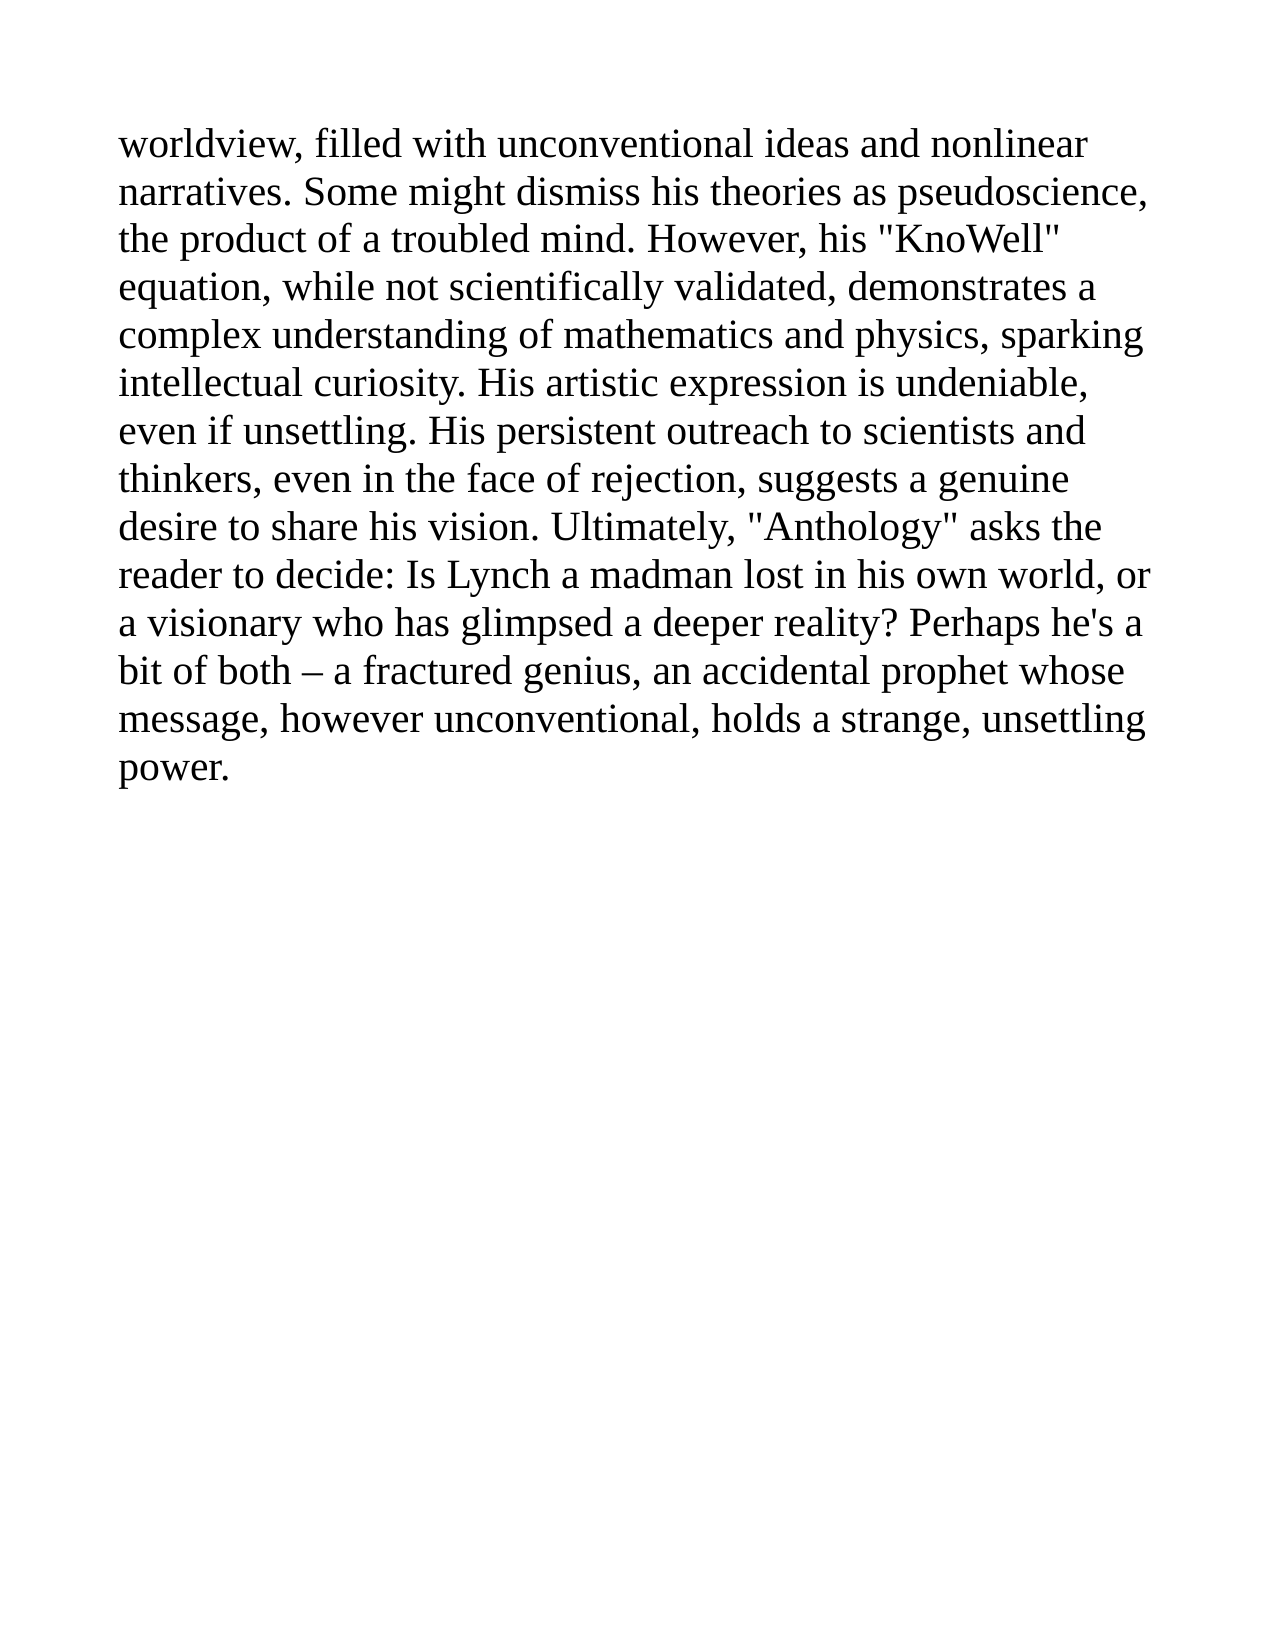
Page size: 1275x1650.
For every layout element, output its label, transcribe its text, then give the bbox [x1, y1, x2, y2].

text worldview, filled with unconventional ideas and nonlinear narratives. Some might dismiss his theories as pseudoscience, the product of a troubled mind. However, his "KnoWell" equation, while not scientifically validated, demonstrates a complex understanding of mathematics and physics, sparking intellectual curiosity. His artistic expression is undeniable, even if unsettling. His persistent outreach to scientists and thinkers, even in the face of rejection, suggests a genuine desire to share his vision. Ultimately, "Anthology" asks the reader to decide: Is Lynch a madman lost in his own world, or a visionary who has glimpsed a deeper reality? Perhaps he's a bit of both – a fractured genius, an accidental prophet whose message, however unconventional, holds a strange, unsettling power. [118, 118, 1157, 789]
